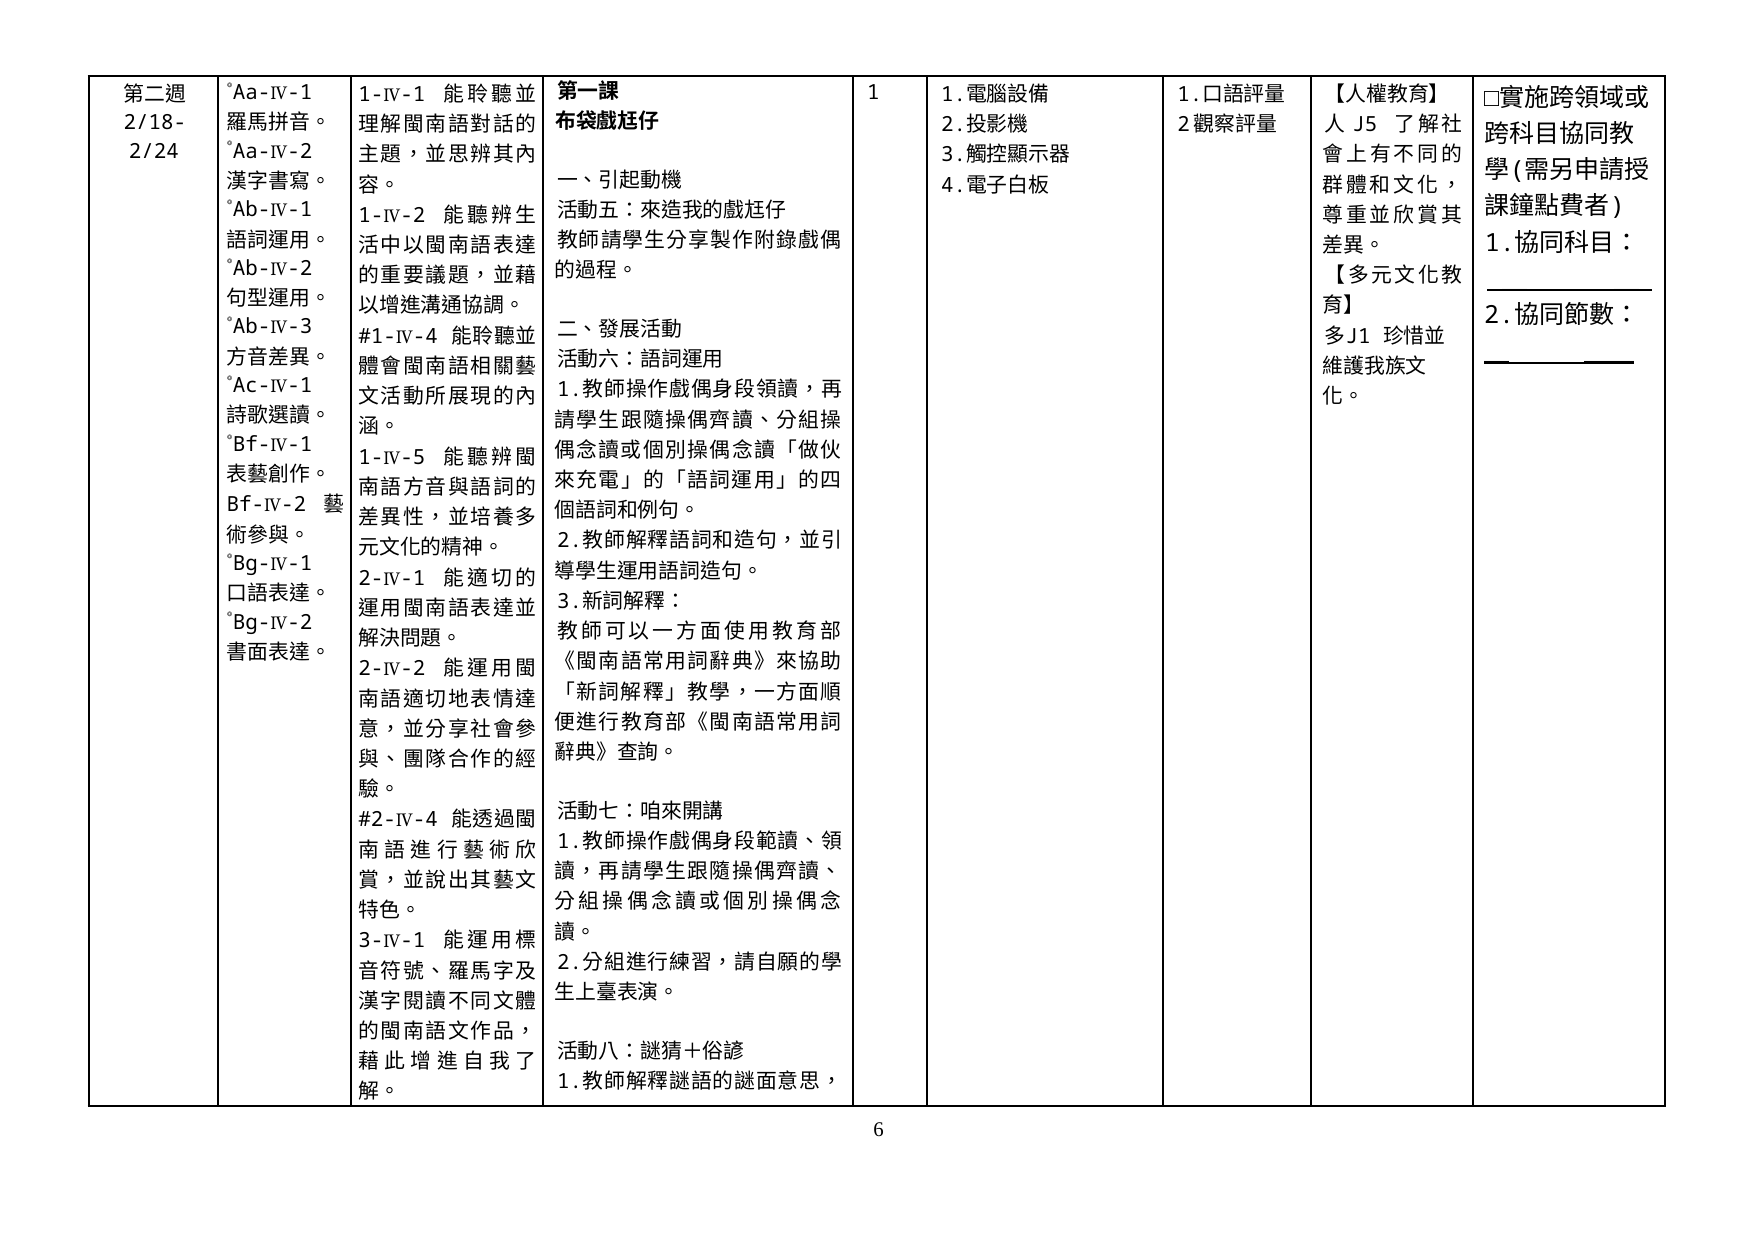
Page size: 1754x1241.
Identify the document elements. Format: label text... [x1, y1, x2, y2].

table_cell 1.口語評量 2觀察評量 [1164, 77, 1310, 1105]
table_cell 第一課 布袋戲尪仔 一、引起動機 活動五：來造我的戲尪仔 教師請學生分享製作附錄戲偶的過程。 二、發展活動 活動六：語詞運用 1.教師操作戲偶身段領讀，再請學生跟隨操偶齊讀、分組操偶念讀或個別操偶念讀「做伙來充電」的「語詞運用」的四個語詞和例句。 2.教師解釋語詞和造句，並引導學生運用語詞造句。 3.新詞解釋： 教師可以一方面使用教育部《閩南語常用詞辭典》來協助「新詞解釋」教學，一方面順便進行教育部《閩南語常用詞辭典》查詢。 活動七：咱來開講 1.教師操作戲偶身段範讀、領讀，再請學生跟隨操偶齊讀、分組操偶念讀或個別操偶念讀。 2.分組進行練習，請自願的學生上臺表演。 活動八：謎猜＋俗諺 1.教師解釋謎語的謎面意思， [544, 77, 852, 1105]
table_cell ◎Aa-Ⅳ-1 羅馬拼音。 ◎Aa-Ⅳ-2 漢字書寫。 ◎Ab-Ⅳ-1 語詞運用。 ◎Ab-Ⅳ-2 句型運用。 ◎Ab-Ⅳ-3 方音差異。 ◎Ac-Ⅳ-1 詩歌選讀。 ◎Bf-Ⅳ-1 表藝創作。 Bf-Ⅳ-2 藝術參與。 ◎Bg-Ⅳ-1 口語表達。 ◎Bg-Ⅳ-2 書面表達。 [219, 77, 350, 1105]
table_cell 1-Ⅳ-1 能聆聽並理解閩南語對話的主題，並思辨其內容。 1-Ⅳ-2 能聽辨生活中以閩南語表達的重要議題，並藉以增進溝通協調。 #1-Ⅳ-4 能聆聽並體會閩南語相關藝文活動所展現的內涵。 1-Ⅳ-5 能聽辨閩南語方音與語詞的差異性，並培養多元文化的精神。 2-Ⅳ-1 能適切的運用閩南語表達並解決問題。 2-Ⅳ-2 能運用閩南語適切地表情達意，並分享社會參與、團隊合作的經驗。 #2-Ⅳ-4 能透過閩南語進行藝術欣賞，並說出其藝文特色。 3-Ⅳ-1 能運用標音符號、羅馬字及漢字閱讀不同文體的閩南語文作品，藉此增進自我了解。 [352, 77, 542, 1105]
table_cell 第二週 2/18-2/24 [90, 77, 217, 1105]
table_cell □實施跨領域或跨科目協同教學(需另申請授課鐘點費者) 1.協同科目： ＿ ＿ 2.協同節數： ＿ ＿＿ [1474, 77, 1664, 1105]
table_cell 【人權教育】 人J5 了解社會上有不同的群體和文化，尊重並欣賞其差異。 【多元文化教育】 多J1 珍惜並維護我族文化。 [1312, 77, 1472, 1105]
table_cell 1.電腦設備 2.投影機 3.觸控顯示器 4.電子白板 [928, 77, 1162, 1105]
table_cell 1 [854, 77, 926, 1105]
